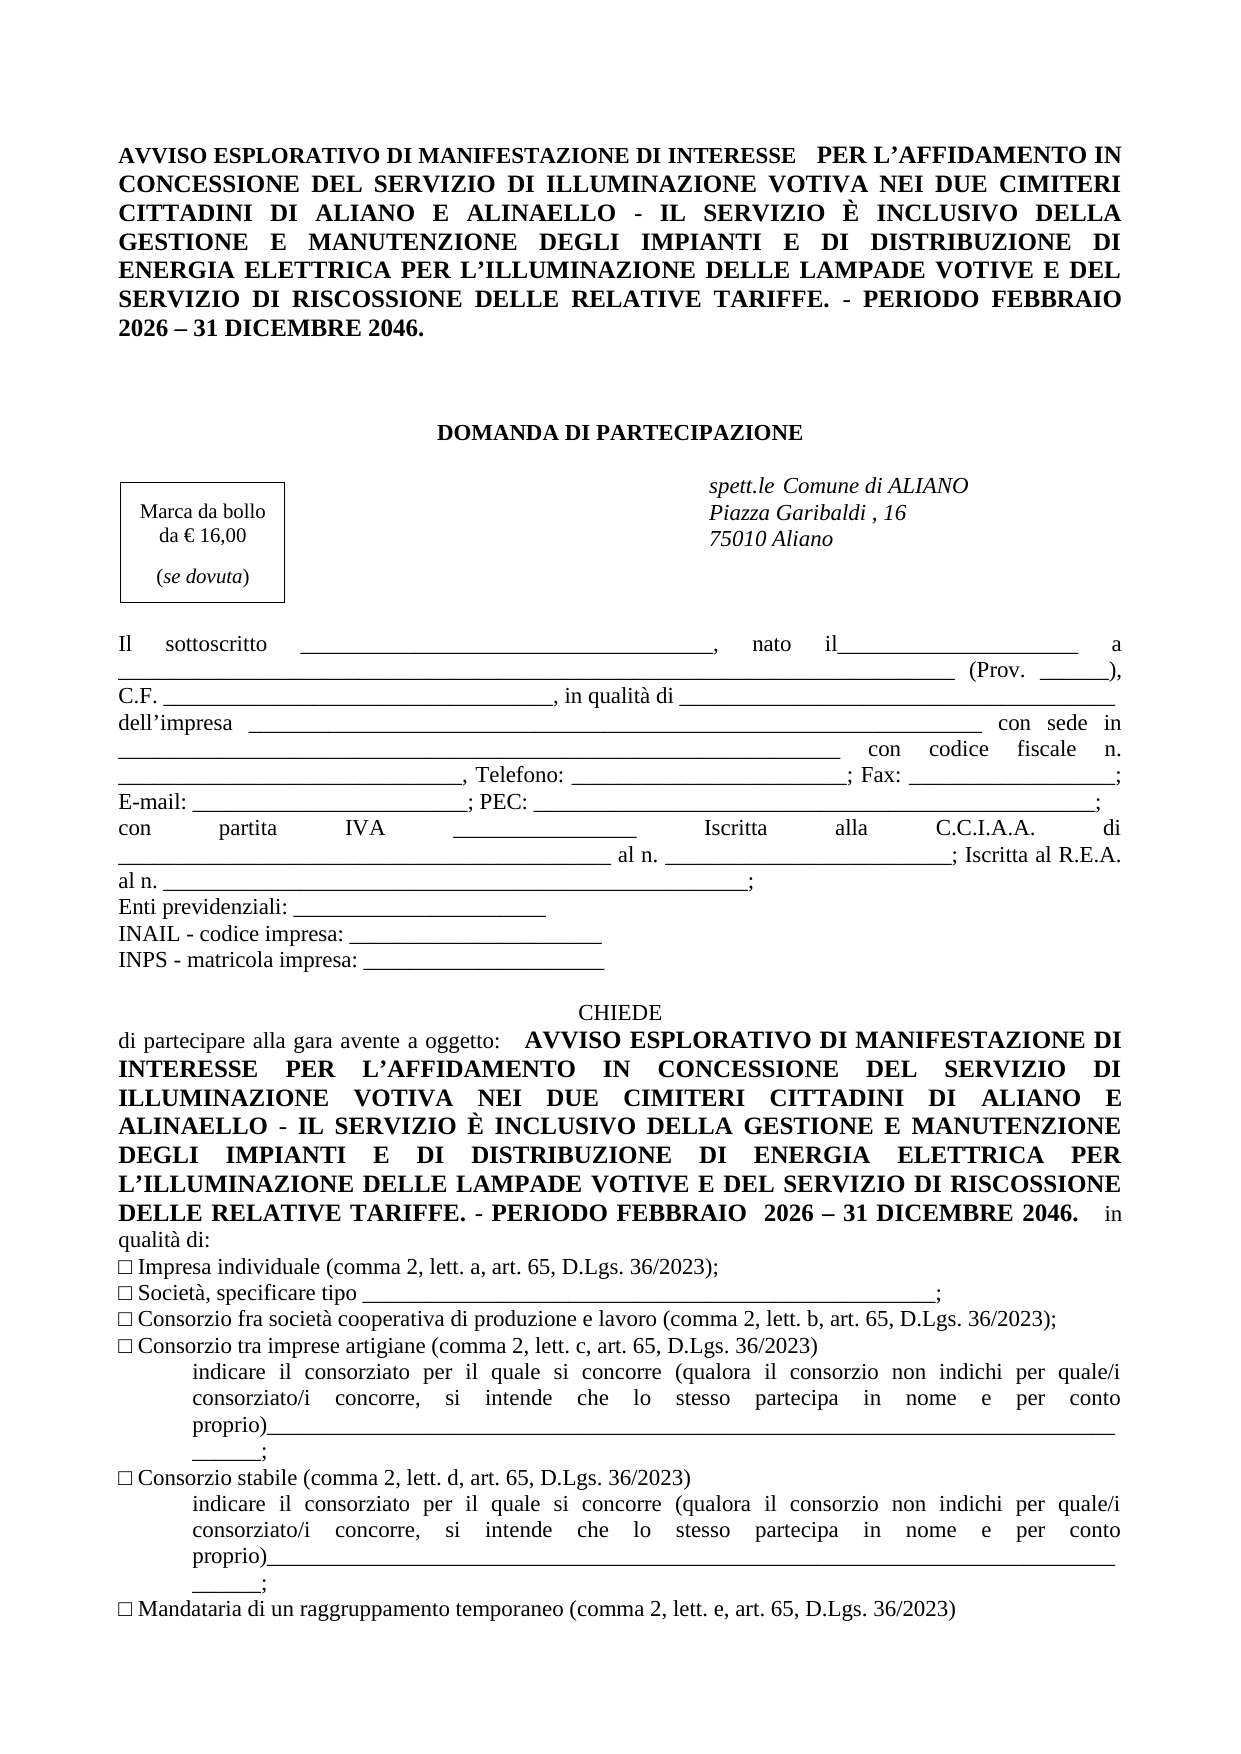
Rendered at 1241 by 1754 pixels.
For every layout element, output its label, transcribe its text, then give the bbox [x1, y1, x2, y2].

text (se dovuta) [136, 564, 269, 588]
text spett.le Comune di ALIANO [709, 472, 1122, 498]
text CHIEDE [118, 999, 1122, 1025]
text di partecipare alla gara avente a oggetto: AVVISO ESPLORATIVO DI MANIFESTAZIONE DI INTERESSE PER L’AFFIDAMENTO IN CONCESSIONE DEL SERVIZIO DI ILLUMINAZIONE VOTIVA NEI DUE CIMITERI CITTADINI DI ALIANO E ALINAELLO - IL SERVIZIO È INCLUSIVO DELLA GESTIONE E MANUTENZIONE DEGLI IMPIANTI E DI DISTRIBUZIONE DI ENERGIA ELETTRICA PER L’ILLUMINAZIONE DELLE LAMPADE VOTIVE E DEL SERVIZIO DI RISCOSSIONE DELLE RELATIVE TARIFFE. - PERIODO FEBBRAIO 2026 – 31 DICEMBRE 2046. in qualità di: [118, 1025, 1122, 1253]
text [121, 483, 284, 602]
text indicare il consorziato per il quale si concorre (qualora il consorzio non indichi per quale/i consorziato/i concorre, si intende che lo stesso partecipa in nome e per conto proprio)________________________________________________________________________________; [192, 1490, 1122, 1595]
text dell’impresa ________________________________________________________________ con sede in _______________________________________________________________ con codice fiscale n. ______________________________, Telefono: ________________________; Fax: __________________; E-mail: ________________________; PEC: _________________________________________________; [118, 709, 1122, 814]
text □ Mandataria di un raggruppamento temporaneo (comma 2, lett. e, art. 65, D.Lgs. 36/2023) [118, 1595, 1122, 1622]
text INAIL - codice impresa: ______________________ [118, 920, 1122, 946]
text 75010 Aliano [709, 525, 1122, 551]
text indicare il consorziato per il quale si concorre (qualora il consorzio non indichi per quale/i consorziato/i concorre, si intende che lo stesso partecipa in nome e per conto proprio)________________________________________________________________________________; [192, 1358, 1122, 1463]
text □ Impresa individuale (comma 2, lett. a, art. 65, D.Lgs. 36/2023); [118, 1253, 1122, 1279]
text Marca da bollo da € 16,00 [136, 499, 269, 547]
text AVVISO ESPLORATIVO DI MANIFESTAZIONE DI INTERESSE PER L’AFFIDAMENTO IN CONCESSIONE DEL SERVIZIO DI ILLUMINAZIONE VOTIVA NEI DUE CIMITERI CITTADINI DI ALIANO E ALINAELLO - IL SERVIZIO È INCLUSIVO DELLA GESTIONE E MANUTENZIONE DEGLI IMPIANTI E DI DISTRIBUZIONE DI ENERGIA ELETTRICA PER L’ILLUMINAZIONE DELLE LAMPADE VOTIVE E DEL SERVIZIO DI RISCOSSIONE DELLE RELATIVE TARIFFE. - PERIODO FEBBRAIO 2026 – 31 DICEMBRE 2046. [118, 141, 1122, 342]
text con partita IVA ________________ Iscritta alla C.C.I.A.A. di ___________________________________________ al n. _________________________; Iscritta al R.E.A. al n. ___________________________________________________; [118, 814, 1122, 893]
text □ Consorzio fra società cooperativa di produzione e lavoro (comma 2, lett. b, art. 65, D.Lgs. 36/2023); [118, 1305, 1122, 1332]
text DOMANDA DI PARTECIPAZIONE [118, 419, 1122, 446]
text Il sottoscritto ____________________________________, nato il_____________________ a _________________________________________________________________________ (Prov. ______), C.F. __________________________________, in qualità di ______________________________________ [118, 630, 1122, 709]
text □ Società, specificare tipo __________________________________________________; [118, 1279, 1122, 1305]
text □ Consorzio tra imprese artigiane (comma 2, lett. c, art. 65, D.Lgs. 36/2023) [118, 1332, 1122, 1358]
text INPS - matricola impresa: _____________________ [118, 946, 1122, 972]
text Enti previdenziali: ______________________ [118, 893, 1122, 920]
text Piazza Garibaldi , 16 [709, 498, 1122, 525]
text □ Consorzio stabile (comma 2, lett. d, art. 65, D.Lgs. 36/2023) [118, 1463, 1122, 1490]
